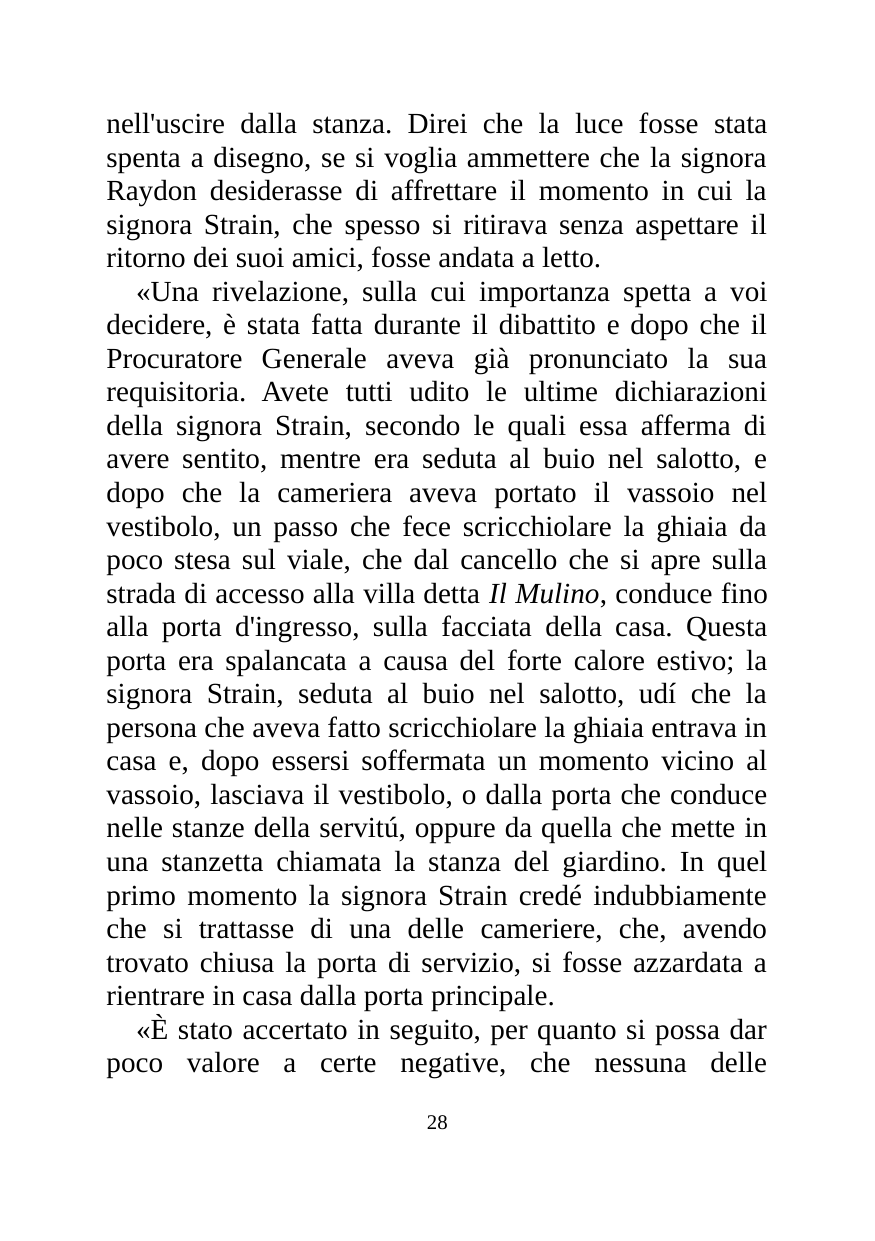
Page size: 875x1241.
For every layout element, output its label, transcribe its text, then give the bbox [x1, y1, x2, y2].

text «Una rivelazione, sulla cui importanza spetta a voi decidere, è stata fatta durante il dibattito e dopo che il Procuratore Generale aveva già pronunciato la sua requisitoria. Avete tutti udito le ultime dichiarazioni della signora Strain, secondo le quali essa afferma di avere sentito, mentre era seduta al buio nel salotto, e dopo che la cameriera aveva portato il vassoio nel vestibolo, un passo che fece scricchiolare la ghiaia da poco stesa sul viale, che dal cancello che si apre sulla strada di accesso alla villa detta Il Mulino, conduce fino alla porta d'ingresso, sulla facciata della casa. Questa porta era spalancata a causa del forte calore estivo; la signora Strain, seduta al buio nel salotto, udí che la persona che aveva fatto scricchiolare la ghiaia entrava in casa e, dopo essersi soffermata un momento vicino al vassoio, lasciava il vestibolo, o dalla porta che conduce nelle stanze della servitú, oppure da quella che mette in una stanzetta chiamata la stanza del giardino. In quel primo momento la signora Strain credé indubbiamente che si trattasse di una delle cameriere, che, avendo trovato chiusa la porta di servizio, si fosse azzardata a rientrare in casa dalla porta principale. [106, 274, 768, 1012]
text nell'uscire dalla stanza. Direi che la luce fosse stata spenta a disegno, se si voglia ammettere che la signora Raydon desiderasse di affrettare il momento in cui la signora Strain, che spesso si ritirava senza aspettare il ritorno dei suoi amici, fosse andata a letto. [106, 106, 768, 274]
text «È stato accertato in seguito, per quanto si possa dar poco valore a certe negative, che nessuna delle [106, 1012, 768, 1079]
